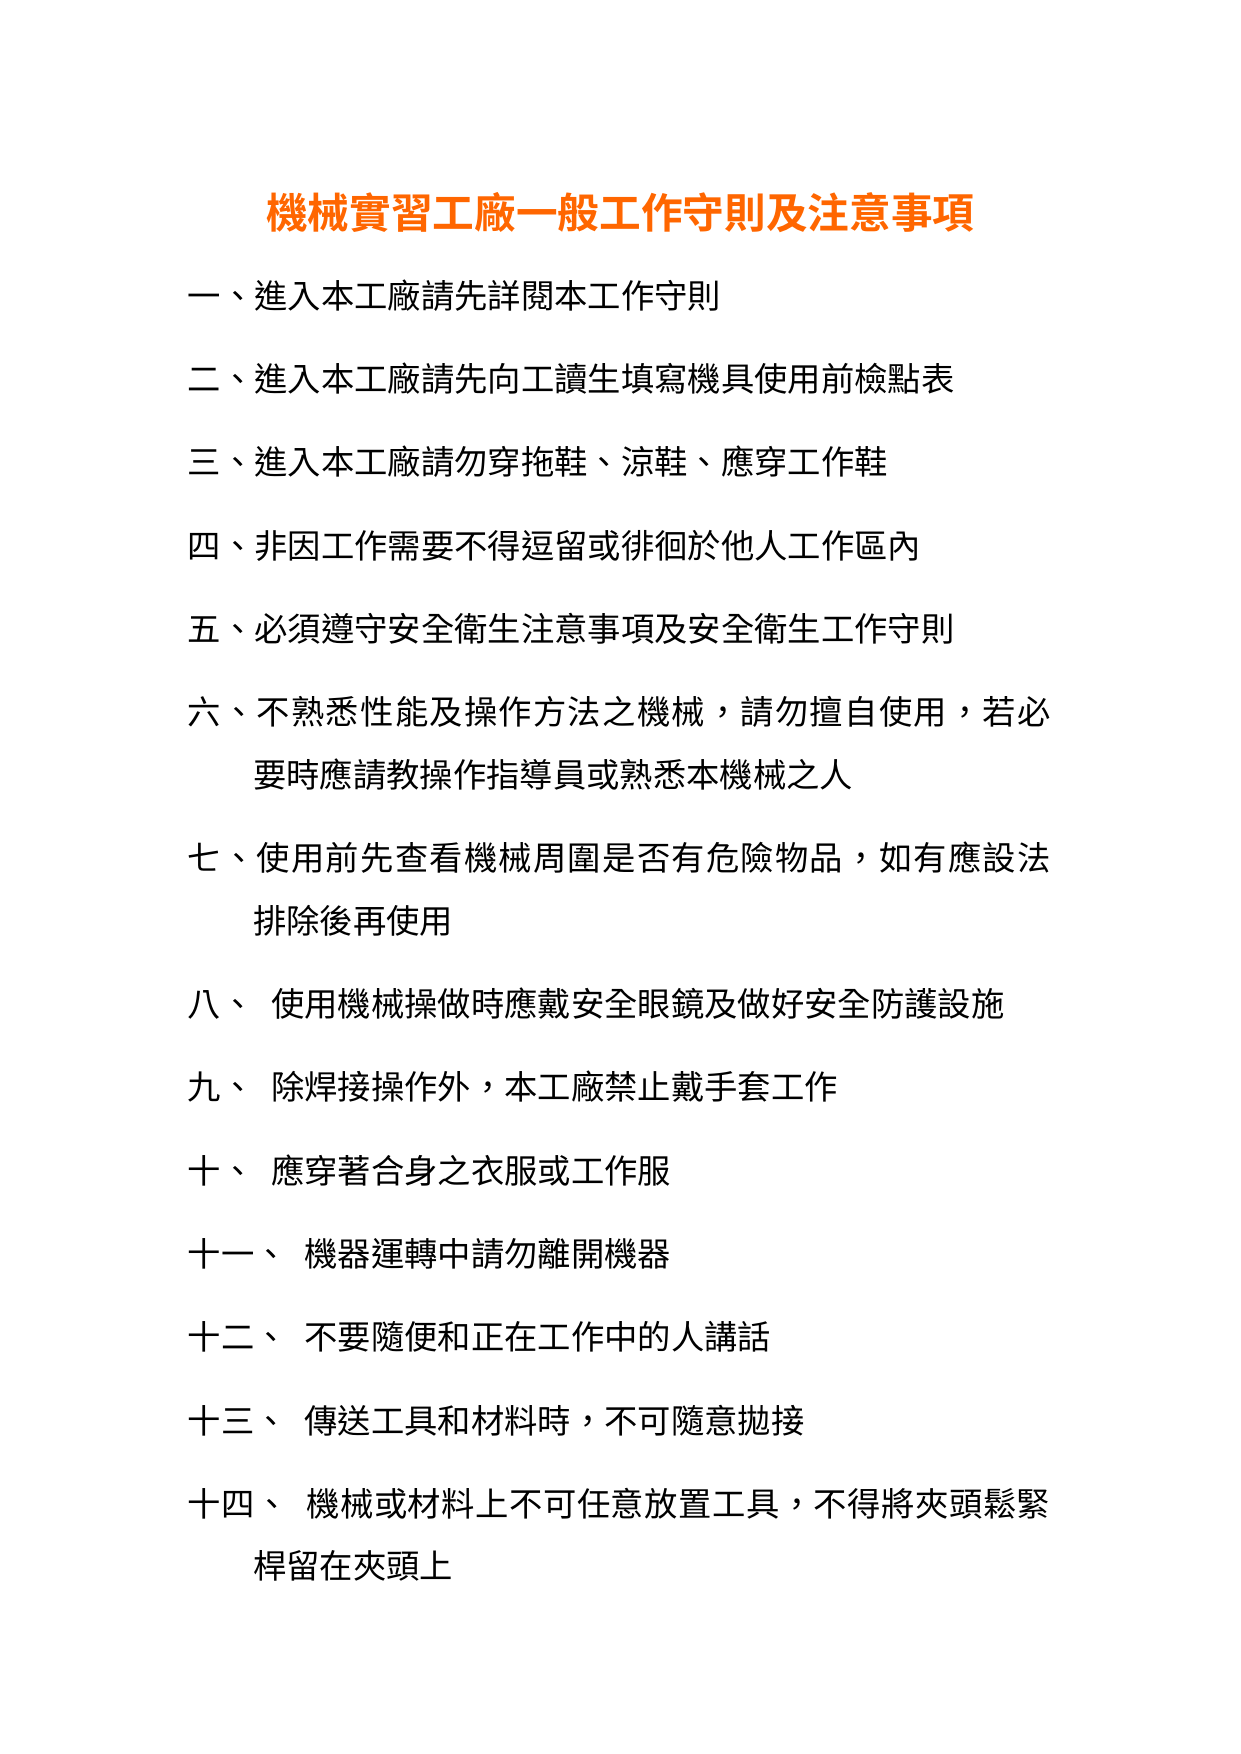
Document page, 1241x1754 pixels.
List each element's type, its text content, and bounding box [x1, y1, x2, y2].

text 十四、 機械或材料上不可任意放置工具，不得將夾頭鬆緊桿留在夾頭上 [187, 1460, 1053, 1585]
text 機械實習工廠一般工作守則及注意事項 [187, 169, 1053, 231]
text 六、不熟悉性能及操作方法之機械，請勿擅自使用，若必要時應請教操作指導員或熟悉本機械之人 [187, 669, 1053, 794]
text 五、必須遵守安全衛生注意事項及安全衛生工作守則 [187, 585, 1053, 648]
text 八、 使用機械操做時應戴安全眼鏡及做好安全防護設施 [187, 960, 1053, 1023]
text 七、使用前先查看機械周圍是否有危險物品，如有應設法排除後再使用 [187, 814, 1053, 939]
text 十、 應穿著合身之衣服或工作服 [187, 1127, 1053, 1189]
text 三、進入本工廠請勿穿拖鞋、涼鞋、應穿工作鞋 [187, 419, 1053, 481]
text 十三、 傳送工具和材料時，不可隨意拋接 [187, 1377, 1053, 1439]
text 二、進入本工廠請先向工讀生填寫機具使用前檢點表 [187, 335, 1053, 398]
text 四、非因工作需要不得逗留或徘徊於他人工作區內 [187, 502, 1053, 564]
text 一、進入本工廠請先詳閱本工作守則 [187, 252, 1053, 314]
text 十一、 機器運轉中請勿離開機器 [187, 1210, 1053, 1273]
text 九、 除焊接操作外，本工廠禁止戴手套工作 [187, 1044, 1053, 1106]
text 十二、 不要隨便和正在工作中的人講話 [187, 1294, 1053, 1356]
